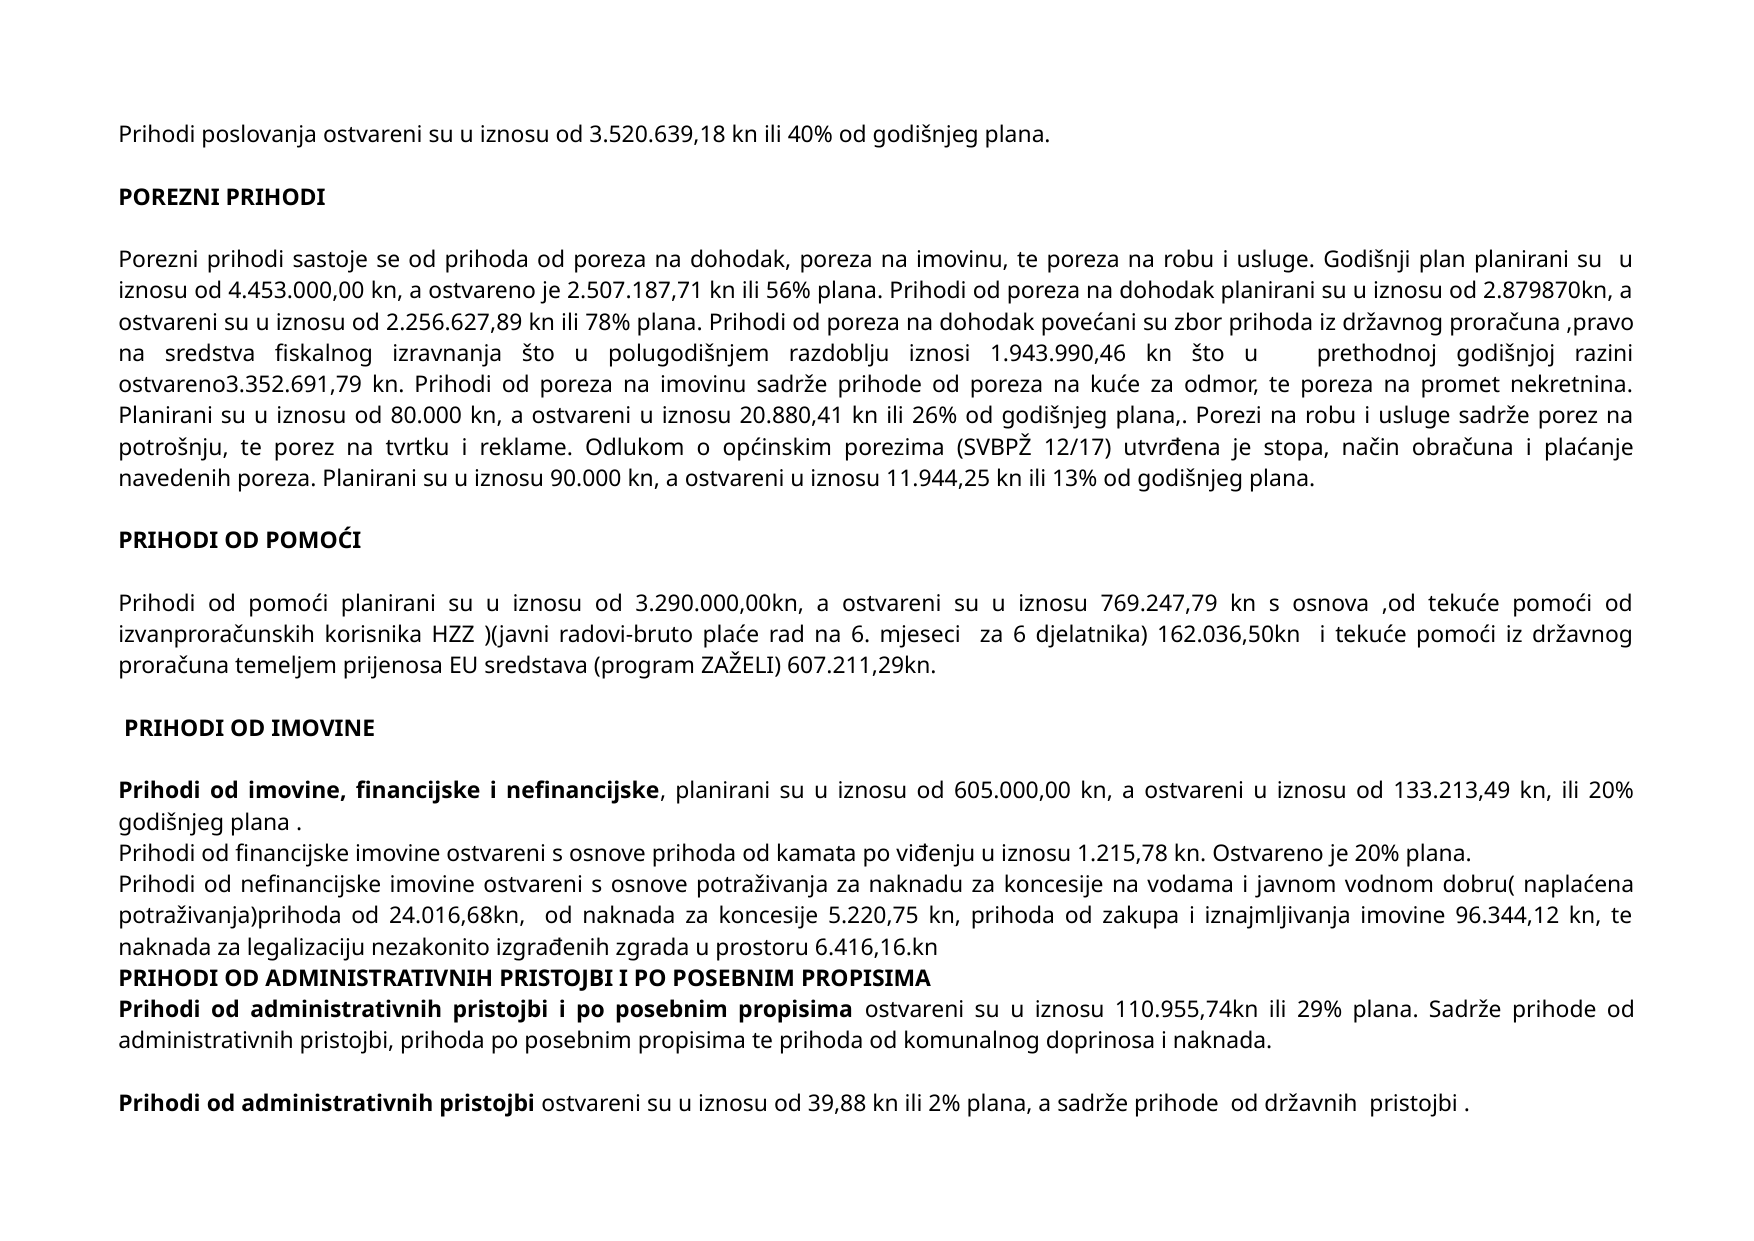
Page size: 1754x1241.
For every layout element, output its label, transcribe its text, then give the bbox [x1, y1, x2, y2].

text Porezni prihodi sastoje se od prihoda od poreza na dohodak, poreza na imovinu, te poreza na robu i usluge. Godišnji plan planirani su u iznosu od 4.453.000,00 kn, a ostvareno je 2.507.187,71 kn ili 56% plana. Prihodi od poreza na dohodak planirani su u iznosu od 2.879870kn, a ostvareni su u iznosu od 2.256.627,89 kn ili 78% plana. Prihodi od poreza na dohodak povećani su zbor prihoda iz državnog proračuna ,pravo na sredstva fiskalnog izravnanja što u polugodišnjem razdoblju iznosi 1.943.990,46 kn što u prethodnoj godišnjoj razini ostvareno3.352.691,79 kn. Prihodi od poreza na imovinu sadrže prihode od poreza na kuće za odmor, te poreza na promet nekretnina. Planirani su u iznosu od 80.000 kn, a ostvareni u iznosu 20.880,41 kn ili 26% od godišnjeg plana,. Porezi na robu i usluge sadrže porez na potrošnju, te porez na tvrtku i reklame. Odlukom o općinskim porezima (SVBPŽ 12/17) utvrđena je stopa, način obračuna i plaćanje navedenih poreza. Planirani su u iznosu 90.000 kn, a ostvareni u iznosu 11.944,25 kn ili 13% od godišnjeg plana. [118, 243, 1636, 493]
text Prihodi od administrativnih pristojbi i po posebnim propisima ostvareni su u iznosu 110.955,74kn ili 29% plana. Sadrže prihode od administrativnih pristojbi, prihoda po posebnim propisima te prihoda od komunalnog doprinosa i naknada. [118, 993, 1636, 1056]
text Prihodi od pomoći planirani su u iznosu od 3.290.000,00kn, a ostvareni su u iznosu 769.247,79 kn s osnova ,od tekuće pomoći od izvanproračunskih korisnika HZZ )(javni radovi-bruto plaće rad na 6. mjeseci za 6 djelatnika) 162.036,50kn i tekuće pomoći iz državnog proračuna temeljem prijenosa EU sredstava (program ZAŽELI) 607.211,29kn. [118, 587, 1636, 681]
text POREZNI PRIHODI [118, 181, 1636, 212]
text PRIHODI OD POMOĆI [118, 524, 1636, 556]
text PRIHODI OD ADMINISTRATIVNIH PRISTOJBI I PO POSEBNIM PROPISIMA [118, 962, 1636, 993]
text Prihodi od administrativnih pristojbi ostvareni su u iznosu od 39,88 kn ili 2% plana, a sadrže prihode od državnih pristojbi . [118, 1087, 1636, 1118]
text Prihodi od imovine, financijske i nefinancijske, planirani su u iznosu od 605.000,00 kn, a ostvareni u iznosu od 133.213,49 kn, ili 20% godišnjeg plana . [118, 774, 1636, 837]
text PRIHODI OD IMOVINE [118, 712, 1636, 743]
text Prihodi od nefinancijske imovine ostvareni s osnove potraživanja za naknadu za koncesije na vodama i javnom vodnom dobru( naplaćena potraživanja)prihoda od 24.016,68kn, od naknada za koncesije 5.220,75 kn, prihoda od zakupa i iznajmljivanja imovine 96.344,12 kn, te naknada za legalizaciju nezakonito izgrađenih zgrada u prostoru 6.416,16.kn [118, 868, 1636, 962]
text Prihodi od financijske imovine ostvareni s osnove prihoda od kamata po viđenju u iznosu 1.215,78 kn. Ostvareno je 20% plana. [118, 837, 1636, 868]
text Prihodi poslovanja ostvareni su u iznosu od 3.520.639,18 kn ili 40% od godišnjeg plana. [118, 118, 1636, 149]
